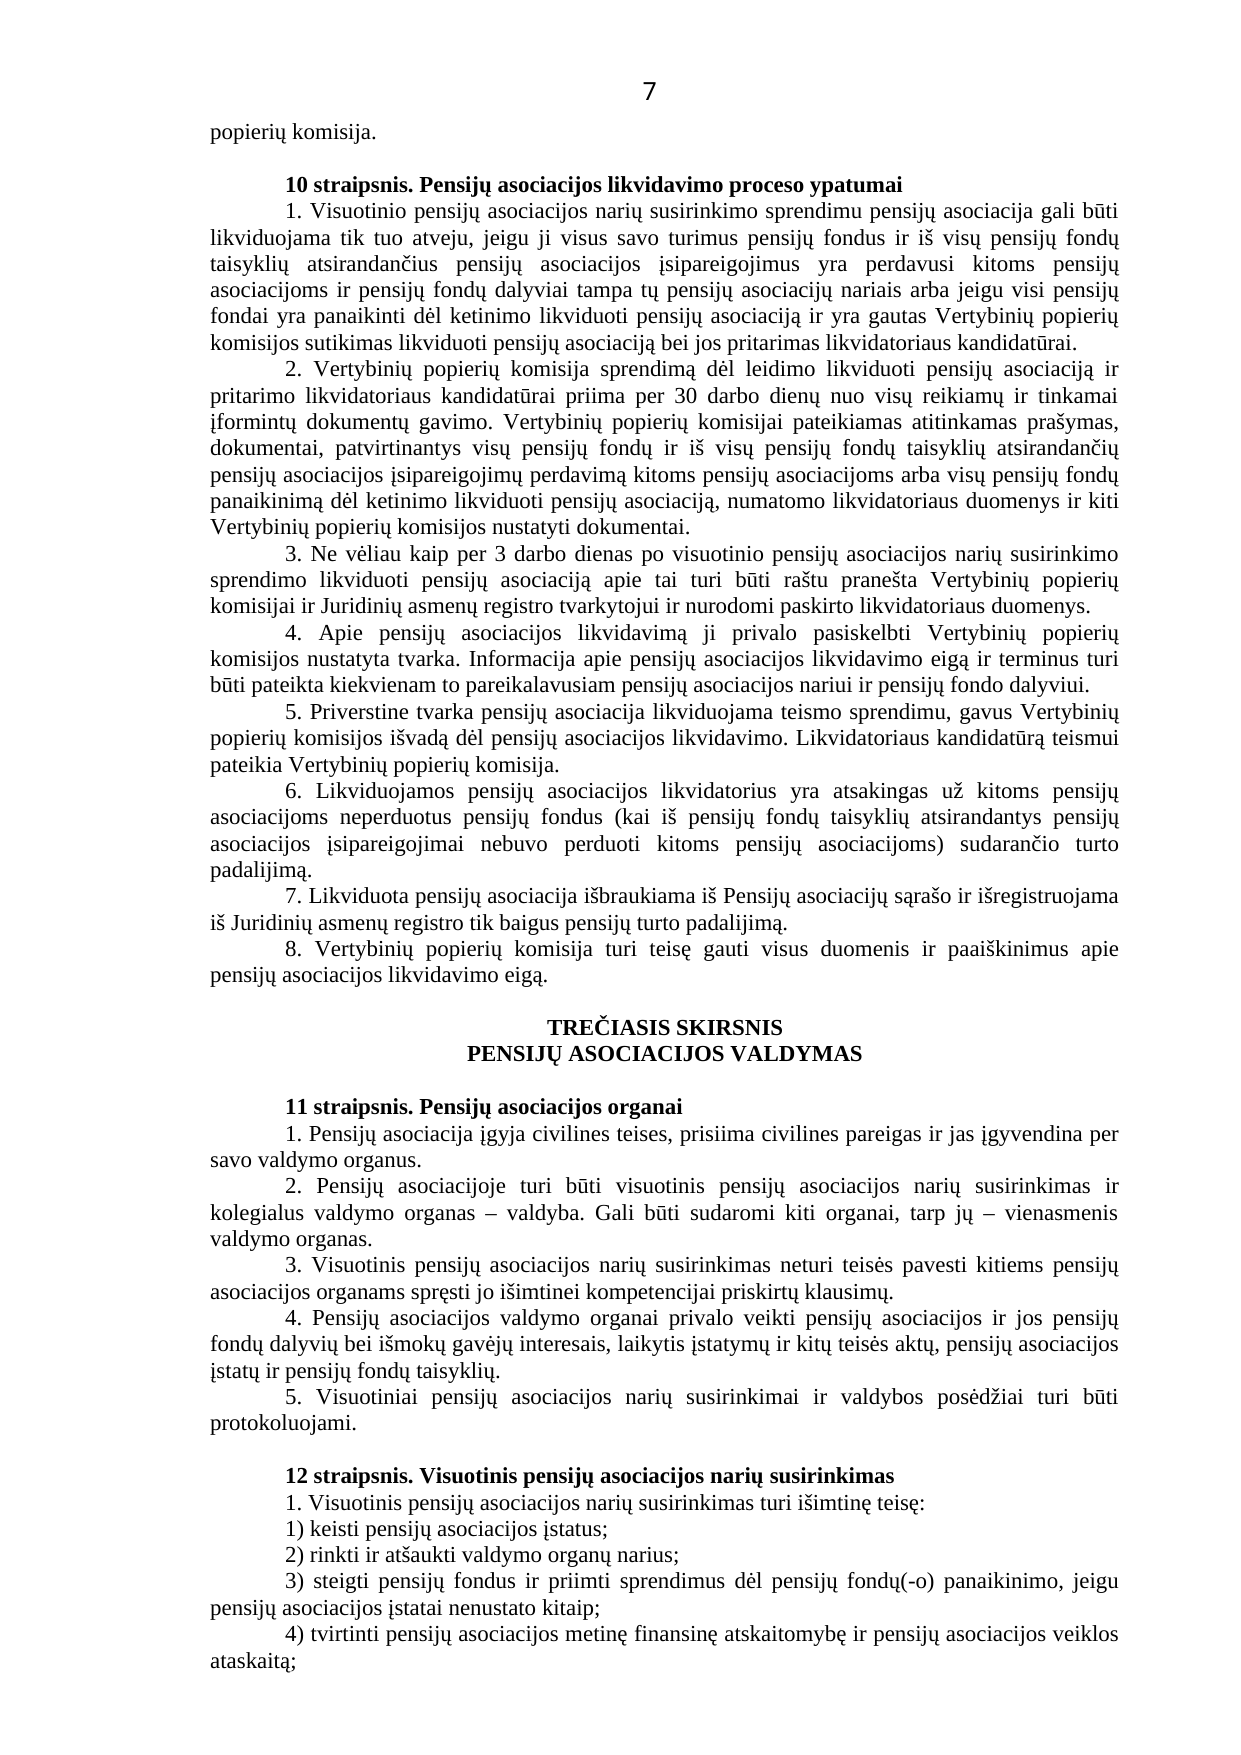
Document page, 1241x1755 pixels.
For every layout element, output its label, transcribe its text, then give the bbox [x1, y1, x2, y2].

text 1. Visuotinio pensijų asociacijos narių susirinkimo sprendimu pensijų asociacija gali būti likviduojama tik tuo atveju, jeigu ji visus savo turimus pensijų fondus ir iš visų pensijų fondų taisyklių atsirandančius pensijų asociacijos įsipareigojimus yra perdavusi kitoms pensijų asociacijoms ir pensijų fondų dalyviai tampa tų pensijų asociacijų nariais arba jeigu visi pensijų fondai yra panaikinti dėl ketinimo likviduoti pensijų asociaciją ir yra gautas Vertybinių popierių komisijos sutikimas likviduoti pensijų asociaciją bei jos pritarimas likvidatoriaus kandidatūrai. [210, 197, 1120, 355]
text 2) rinkti ir atšaukti valdymo organų narius; [210, 1541, 1120, 1568]
text PENSIJŲ ASOCIACIJOS VALDYMAS [210, 1041, 1120, 1067]
text 3. Visuotinis pensijų asociacijos narių susirinkimas neturi teisės pavesti kitiems pensijų asociacijos organams spręsti jo išimtinei kompetencijai priskirtų klausimų. [210, 1251, 1120, 1304]
text 3. Ne vėliau kaip per 3 darbo dienas po visuotinio pensijų asociacijos narių susirinkimo sprendimo likviduoti pensijų asociaciją apie tai turi būti raštu pranešta Vertybinių popierių komisijai ir Juridinių asmenų registro tvarkytojui ir nurodomi paskirto likvidatoriaus duomenys. [210, 540, 1120, 619]
text 10 straipsnis. Pensijų asociacijos likvidavimo proceso ypatumai [210, 171, 1120, 197]
text 5. Priverstine tvarka pensijų asociacija likviduojama teismo sprendimu, gavus Vertybinių popierių komisijos išvadą dėl pensijų asociacijos likvidavimo. Likvidatoriaus kandidatūrą teismui pateikia Vertybinių popierių komisija. [210, 698, 1120, 777]
text 7. Likviduota pensijų asociacija išbraukiama iš Pensijų asociacijų sąrašo ir išregistruojama iš Juridinių asmenų registro tik baigus pensijų turto padalijimą. [210, 882, 1120, 935]
text 6. Likviduojamos pensijų asociacijos likvidatorius yra atsakingas už kitoms pensijų asociacijoms neperduotus pensijų fondus (kai iš pensijų fondų taisyklių atsirandantys pensijų asociacijos įsipareigojimai nebuvo perduoti kitoms pensijų asociacijoms) sudarančio turto padalijimą. [210, 777, 1120, 882]
text 2. Pensijų asociacijoje turi būti visuotinis pensijų asociacijos narių susirinkimas ir kolegialus valdymo organas – valdyba. Gali būti sudaromi kiti organai, tarp jų – vienasmenis valdymo organas. [210, 1172, 1120, 1251]
text 11 straipsnis. Pensijų asociacijos organai [210, 1093, 1120, 1119]
text TREČIASIS SKIRSNIS [210, 1014, 1120, 1041]
text 3) steigti pensijų fondus ir priimti sprendimus dėl pensijų fondų(-o) panaikinimo, jeigu pensijų asociacijos įstatai nenustato kitaip; [210, 1568, 1120, 1620]
text 12 straipsnis. Visuotinis pensijų asociacijos narių susirinkimas [210, 1462, 1120, 1488]
text 1) keisti pensijų asociacijos įstatus; [210, 1515, 1120, 1541]
text 5. Visuotiniai pensijų asociacijos narių susirinkimai ir valdybos posėdžiai turi būti protokoluojami. [210, 1383, 1120, 1436]
text 1. Visuotinis pensijų asociacijos narių susirinkimas turi išimtinę teisę: [210, 1488, 1120, 1515]
text 1. Pensijų asociacija įgyja civilines teises, prisiima civilines pareigas ir jas įgyvendina per savo valdymo organus. [210, 1119, 1120, 1172]
text 4. Pensijų asociacijos valdymo organai privalo veikti pensijų asociacijos ir jos pensijų fondų dalyvių bei išmokų gavėjų interesais, laikytis įstatymų ir kitų teisės aktų, pensijų asociacijos įstatų ir pensijų fondų taisyklių. [210, 1304, 1120, 1383]
text 4. Apie pensijų asociacijos likvidavimą ji privalo pasiskelbti Vertybinių popierių komisijos nustatyta tvarka. Informacija apie pensijų asociacijos likvidavimo eigą ir terminus turi būti pateikta kiekvienam to pareikalavusiam pensijų asociacijos nariui ir pensijų fondo dalyviui. [210, 619, 1120, 698]
text popierių komisija. [210, 118, 1120, 144]
text 8. Vertybinių popierių komisija turi teisę gauti visus duomenis ir paaiškinimus apie pensijų asociacijos likvidavimo eigą. [210, 935, 1120, 988]
text 4) tvirtinti pensijų asociacijos metinę finansinę atskaitomybę ir pensijų asociacijos veiklos ataskaitą; [210, 1620, 1120, 1673]
text 2. Vertybinių popierių komisija sprendimą dėl leidimo likviduoti pensijų asociaciją ir pritarimo likvidatoriaus kandidatūrai priima per 30 darbo dienų nuo visų reikiamų ir tinkamai įformintų dokumentų gavimo. Vertybinių popierių komisijai pateikiamas atitinkamas prašymas, dokumentai, patvirtinantys visų pensijų fondų ir iš visų pensijų fondų taisyklių atsirandančių pensijų asociacijos įsipareigojimų perdavimą kitoms pensijų asociacijoms arba visų pensijų fondų panaikinimą dėl ketinimo likviduoti pensijų asociaciją, numatomo likvidatoriaus duomenys ir kiti Vertybinių popierių komisijos nustatyti dokumentai. [210, 355, 1120, 540]
